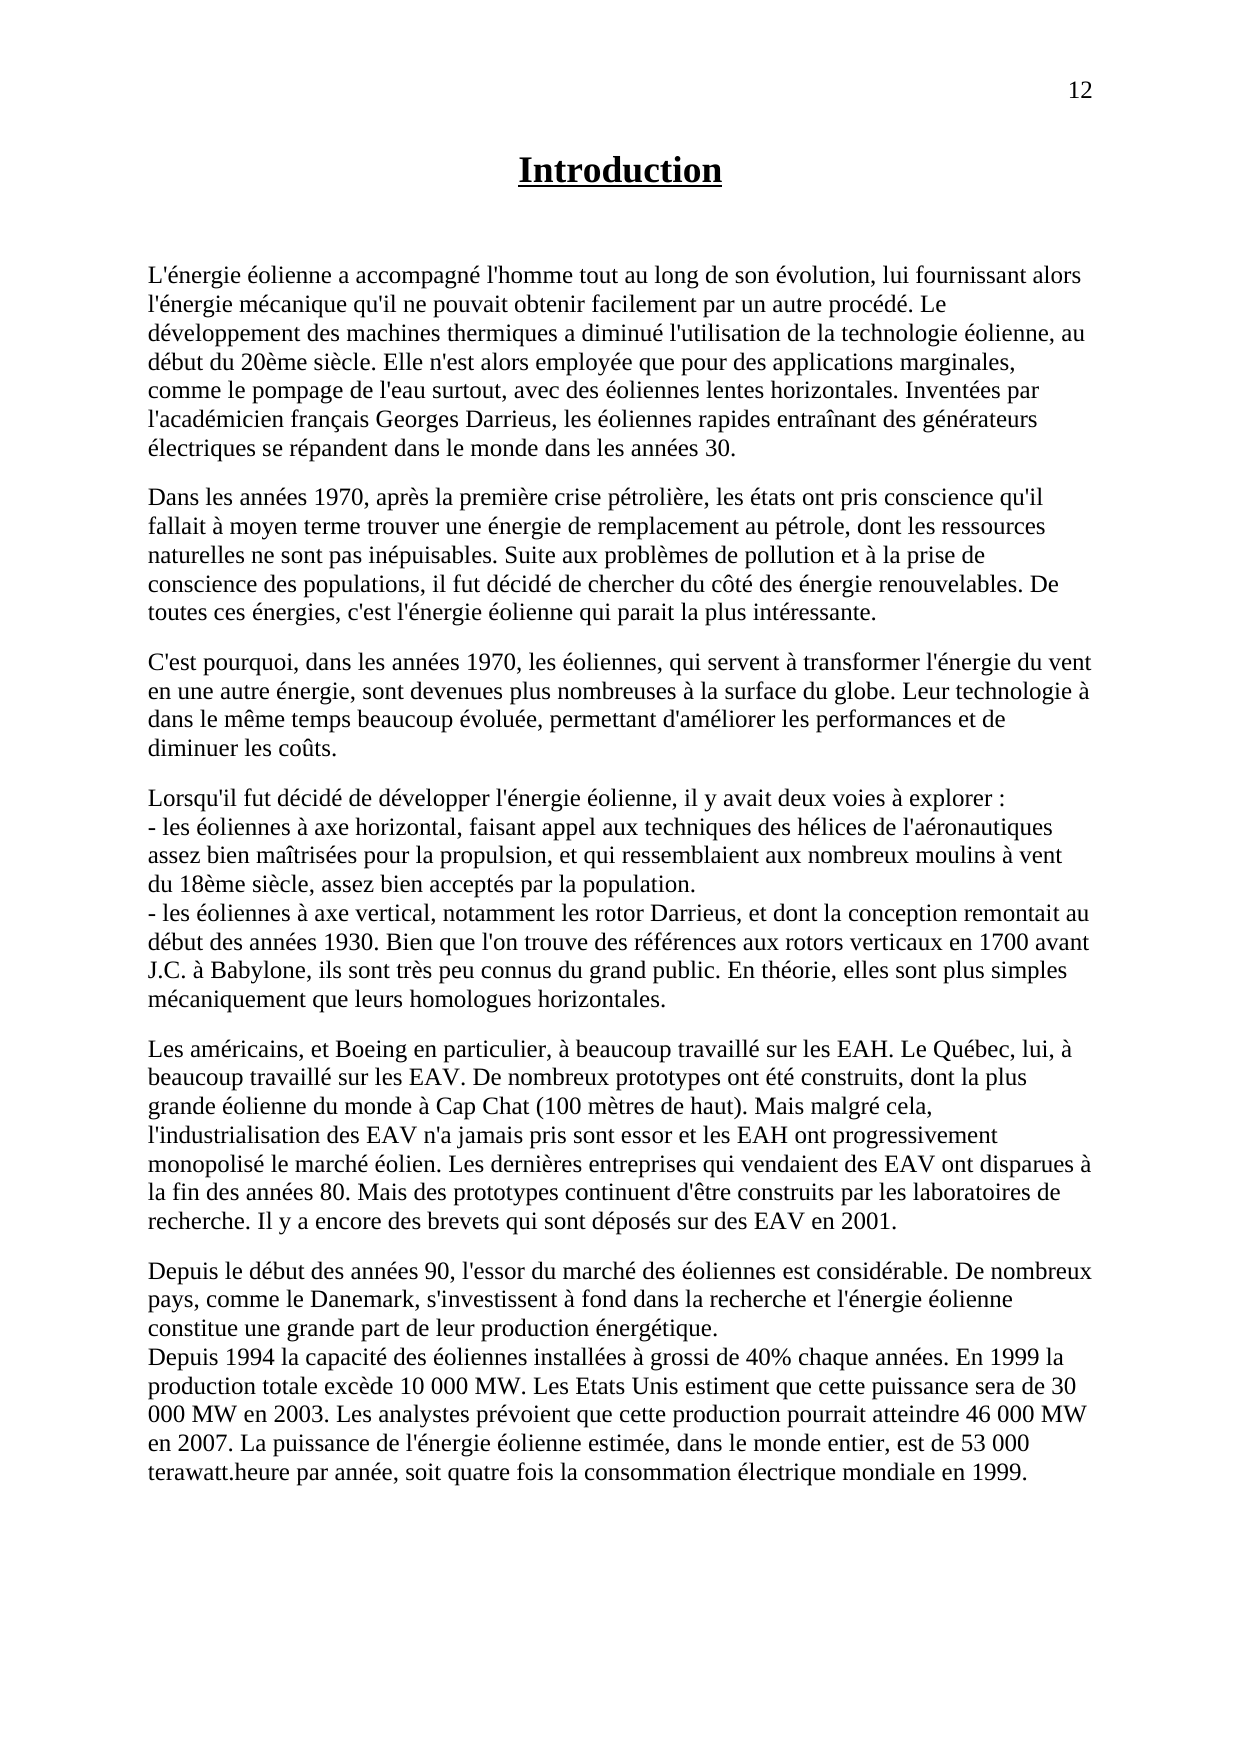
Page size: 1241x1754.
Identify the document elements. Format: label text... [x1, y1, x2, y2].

text Lorsqu'il fut décidé de développer l'énergie éolienne, il y avait deux voies à explorer : - les éoliennes à axe horizontal, faisant appel aux techniques des hélices de l'aéronautiques assez bien maîtrisées pour la propulsion, et qui ressemblaient aux nombreux moulins à vent du 18ème siècle, assez bien acceptés par la population. - les éoliennes à axe vertical, notamment les rotor Darrieus, et dont la conception remontait au début des années 1930. Bien que l'on trouve des références aux rotors verticaux en 1700 avant J.C. à Babylone, ils sont très peu connus du grand public. En théorie, elles sont plus simples mécaniquement que leurs homologues horizontales. [148, 783, 1092, 1013]
subtitle Introduction [148, 148, 1092, 191]
text C'est pourquoi, dans les années 1970, les éoliennes, qui servent à transformer l'énergie du vent en une autre énergie, sont devenues plus nombreuses à la surface du globe. Leur technologie à dans le même temps beaucoup évoluée, permettant d'améliorer les performances et de diminuer les coûts. [148, 647, 1092, 762]
text L'énergie éolienne a accompagné l'homme tout au long de son évolution, lui fournissant alors l'énergie mécanique qu'il ne pouvait obtenir facilement par un autre procédé. Le développement des machines thermiques a diminué l'utilisation de la technologie éolienne, au début du 20ème siècle. Elle n'est alors employée que pour des applications marginales, comme le pompage de l'eau surtout, avec des éoliennes lentes horizontales. Inventées par l'académicien français Georges Darrieus, les éoliennes rapides entraînant des générateurs électriques se répandent dans le monde dans les années 30. [148, 260, 1092, 462]
text Dans les années 1970, après la première crise pétrolière, les états ont pris conscience qu'il fallait à moyen terme trouver une énergie de remplacement au pétrole, dont les ressources naturelles ne sont pas inépuisables. Suite aux problèmes de pollution et à la prise de conscience des populations, il fut décidé de chercher du côté des énergie renouvelables. De toutes ces énergies, c'est l'énergie éolienne qui parait la plus intéressante. [148, 482, 1092, 626]
text Les américains, et Boeing en particulier, à beaucoup travaillé sur les EAH. Le Québec, lui, à beaucoup travaillé sur les EAV. De nombreux prototypes ont été construits, dont la plus grande éolienne du monde à Cap Chat (100 mètres de haut). Mais malgré cela, l'industrialisation des EAV n'a jamais pris sont essor et les EAH ont progressivement monopolisé le marché éolien. Les dernières entreprises qui vendaient des EAV ont disparues à la fin des années 80. Mais des prototypes continuent d'être construits par les laboratoires de recherche. Il y a encore des brevets qui sont déposés sur des EAV en 2001. [148, 1034, 1092, 1235]
text Depuis le début des années 90, l'essor du marché des éoliennes est considérable. De nombreux pays, comme le Danemark, s'investissent à fond dans la recherche et l'énergie éolienne constitue une grande part de leur production énergétique. Depuis 1994 la capacité des éoliennes installées à grossi de 40% chaque années. En 1999 la production totale excède 10 000 MW. Les Etats Unis estiment que cette puissance sera de 30 000 MW en 2003. Les analystes prévoient que cette production pourrait atteindre 46 000 MW en 2007. La puissance de l'énergie éolienne estimée, dans le monde entier, est de 53 000 terawatt.heure par année, soit quatre fois la consommation électrique mondiale en 1999. [148, 1256, 1092, 1486]
